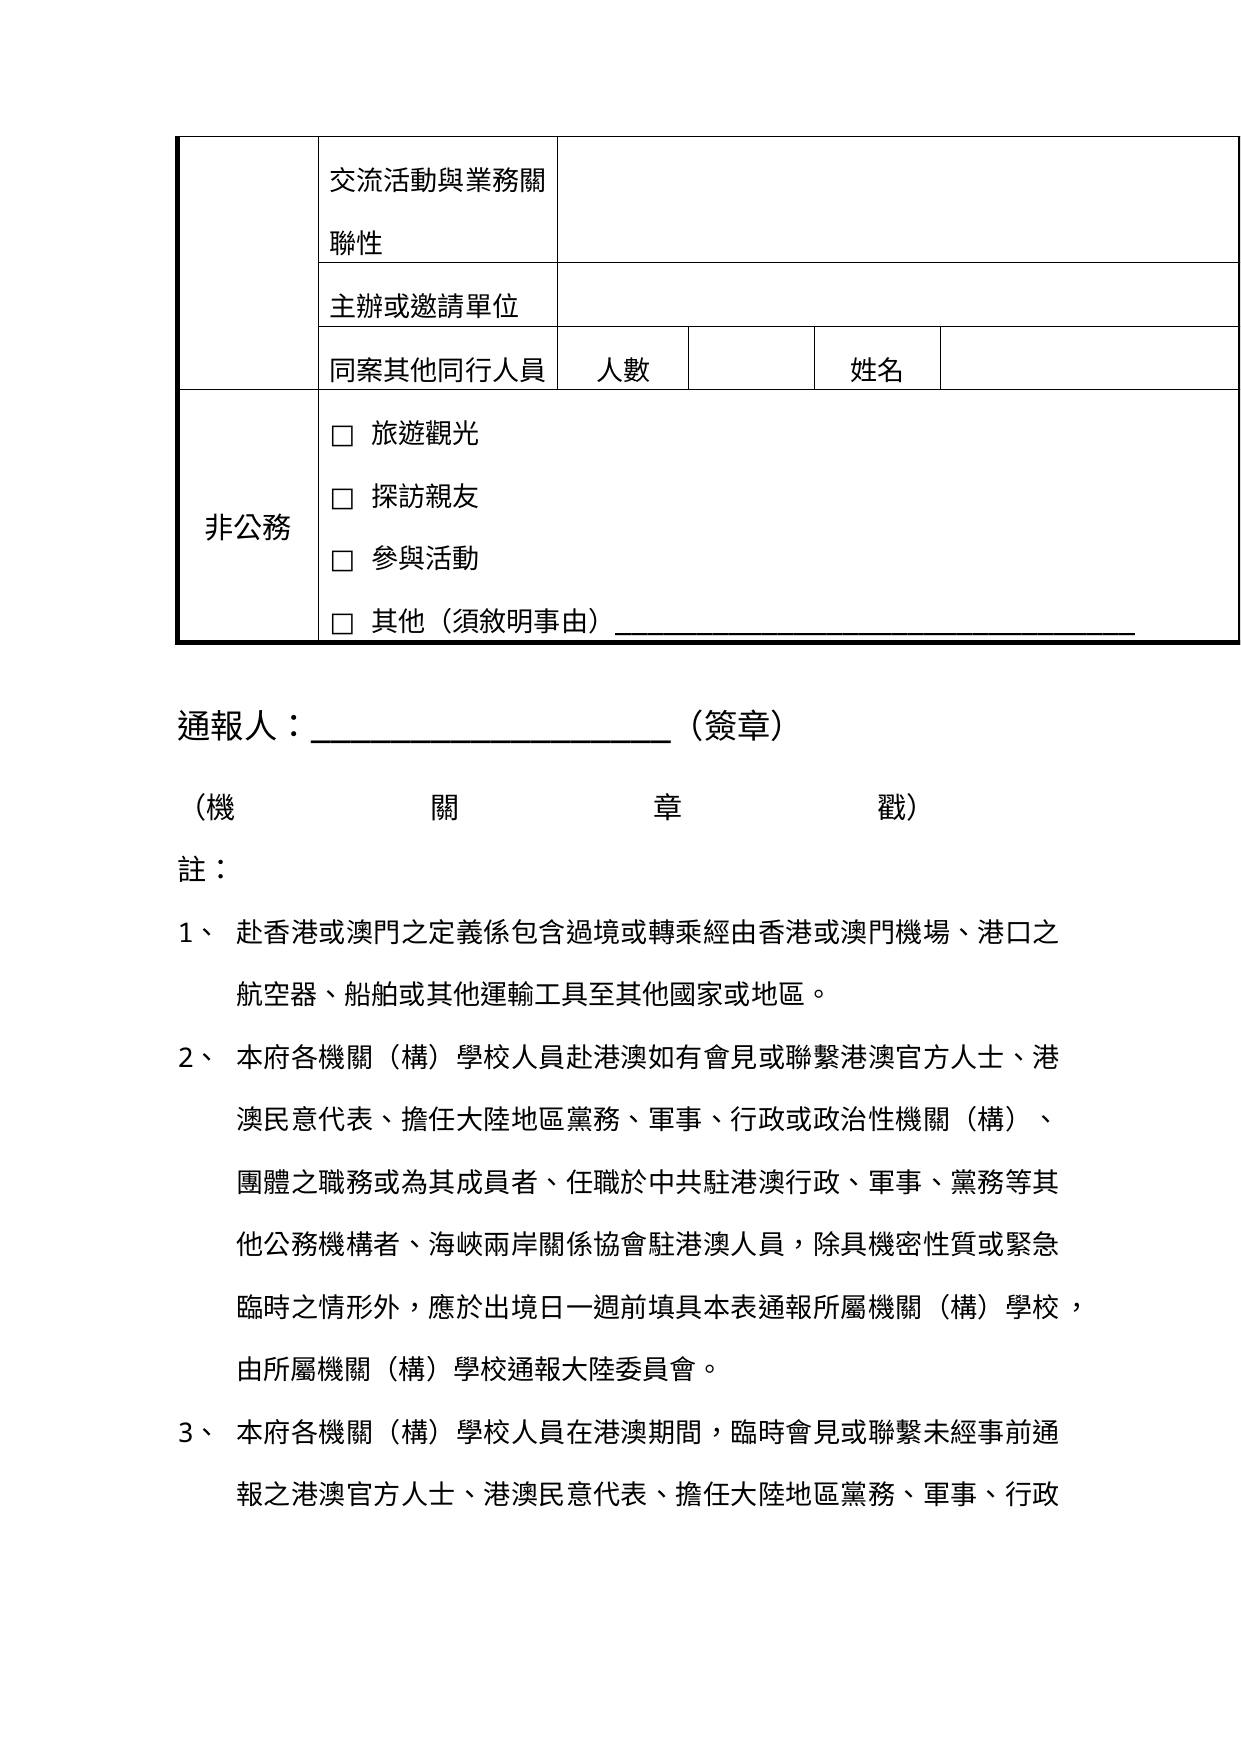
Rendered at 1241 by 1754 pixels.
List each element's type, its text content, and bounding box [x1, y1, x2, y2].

table_cell [558, 137, 1238, 262]
text 通報人：__________________（簽章） [177, 682, 1063, 745]
table_cell [941, 327, 1238, 389]
table_cell [558, 263, 1238, 326]
list 本府各機關（構）學校人員在港澳期間，臨時會見或聯繫未經事前通報之港澳官方人士、港澳民意代表、擔任大陸地區黨務、軍事、行政 [177, 1389, 1063, 1514]
list 本府各機關（構）學校人員赴港澳如有會見或聯繫港澳官方人士、港澳民意代表、擔任大陸地區黨務、軍事、行政或政治性機關（構）、團體之職務或為其成員者、任職於中共駐港澳行政、軍事、黨務等其他公務機構者、海峽兩岸關係協會駐港澳人員，除具機密性質或緊急臨時之情形外，應於出境日一週前填具本表通報所屬機關（構）學校，由所屬機關（構）學校通報大陸委員會。 [177, 1014, 1063, 1389]
table_cell □ 旅遊觀光 □ 探訪親友 □ 參與活動 □ 其他（須敘明事由）________________________________ [319, 390, 1238, 640]
table_cell 同案其他同行人員 [319, 327, 557, 389]
list 赴香港或澳門之定義係包含過境或轉乘經由香港或澳門機場、港口之航空器、船舶或其他運輸工具至其他國家或地區。 [177, 889, 1063, 1014]
table_cell 非公務 [180, 390, 318, 640]
table_cell 主辦或邀請單位 [319, 263, 557, 326]
table_cell [180, 137, 318, 389]
table_cell 姓名 [815, 327, 940, 389]
table_cell 人數 [558, 327, 688, 389]
text （機關章戳） [177, 764, 1063, 826]
table_cell 交流活動與業務關聯性 [319, 137, 557, 262]
text 註： [177, 826, 1063, 889]
table_cell [689, 327, 814, 389]
